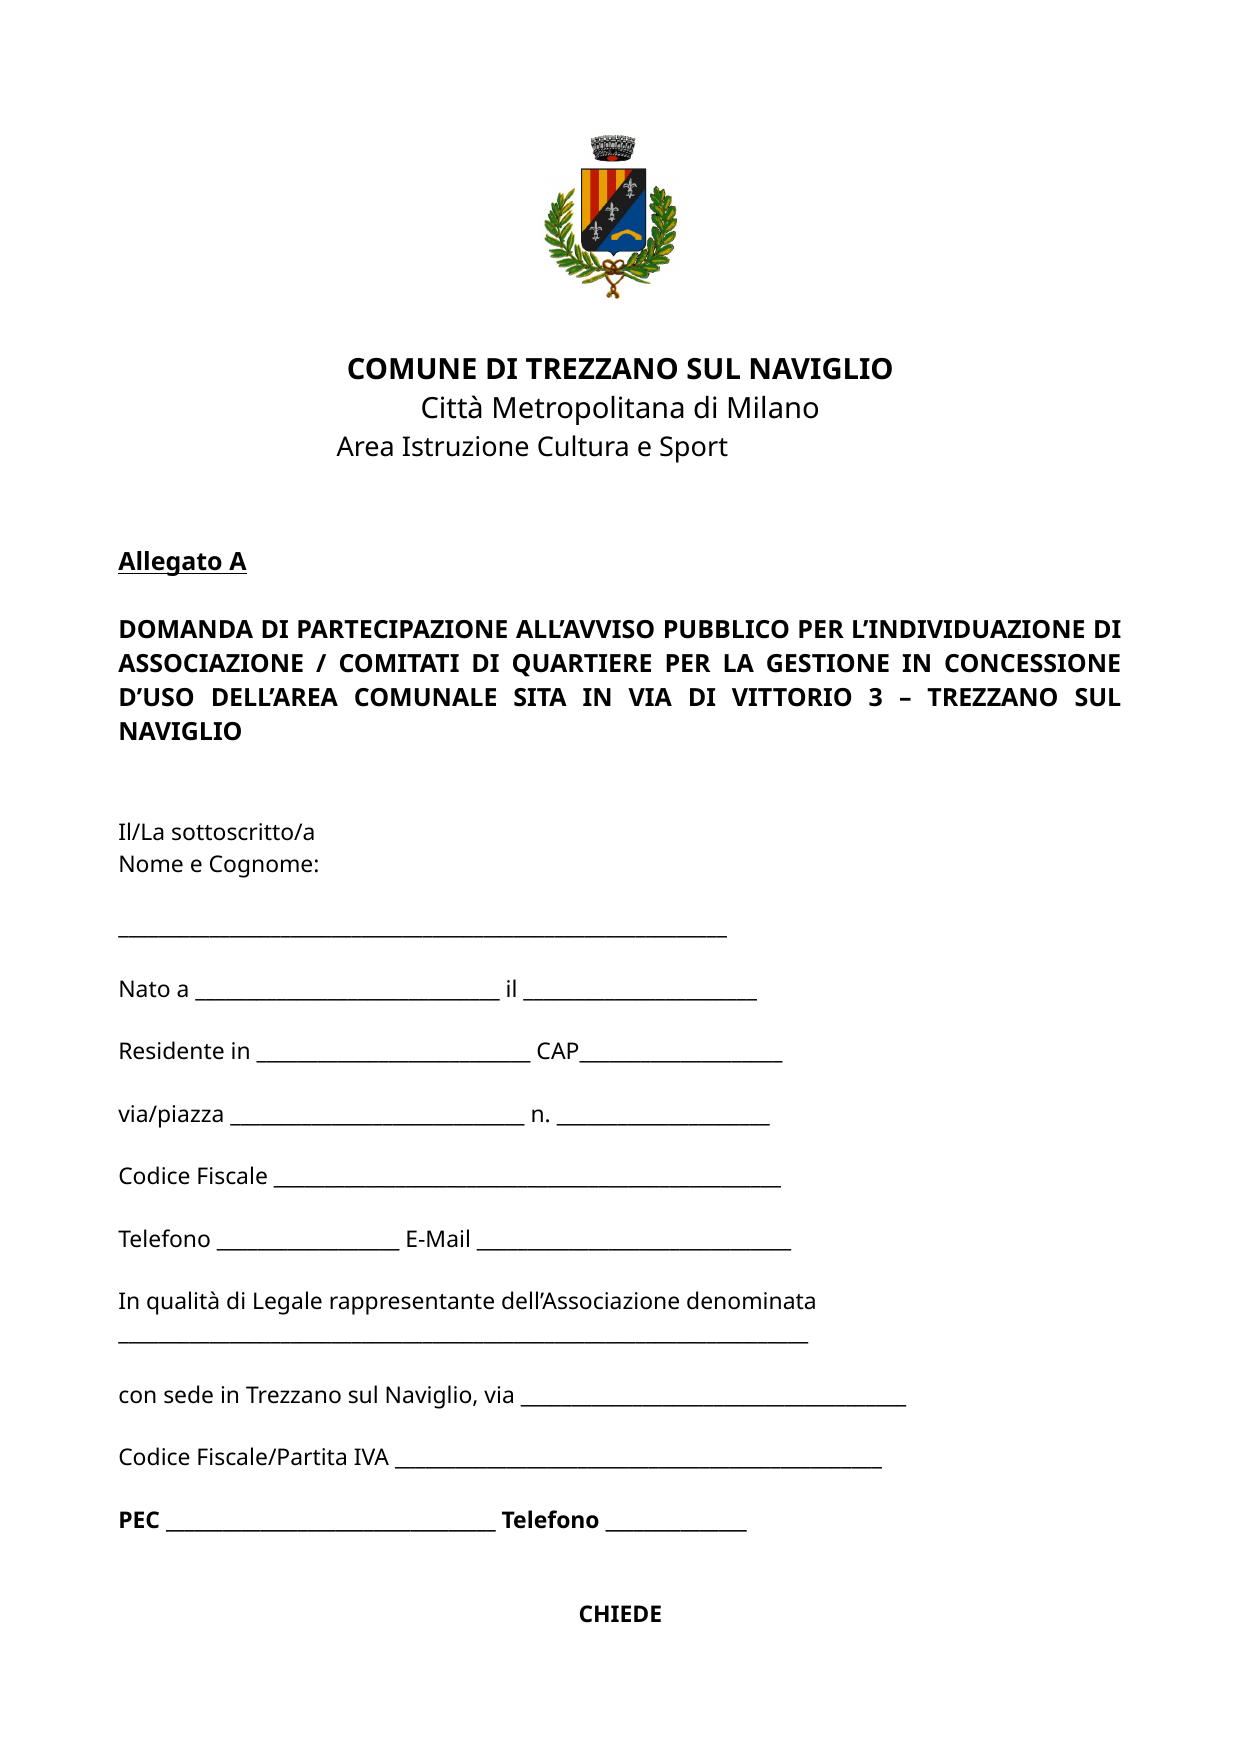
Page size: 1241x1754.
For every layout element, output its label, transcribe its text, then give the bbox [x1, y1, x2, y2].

text Codice Fiscale/Partita IVA ________________________________________________ [118, 1441, 1122, 1472]
text Città Metropolitana di Milano [118, 388, 1122, 427]
text Il/La sottoscritto/a [118, 816, 1122, 847]
text Residente in ___________________________ CAP____________________ [118, 1035, 1122, 1066]
text CHIEDE [118, 1597, 1122, 1629]
text Area Istruzione Cultura e Sport [118, 427, 1122, 464]
text Nato a ______________________________ il _______________________ [118, 972, 1122, 1004]
text Nome e Cognome: [118, 847, 1122, 879]
text ____________________________________________________________________ [118, 1316, 1122, 1347]
text Codice Fiscale __________________________________________________ [118, 1160, 1122, 1191]
text con sede in Trezzano sul Naviglio, via ______________________________________ [118, 1379, 1122, 1410]
picture [538, 123, 683, 306]
text DOMANDA DI PARTECIPAZIONE ALL’AVVISO PUBBLICO PER L’INDIVIDUAZIONE DI ASSOCIAZIONE / COMITATI DI QUARTIERE PER LA GESTIONE IN CONCESSIONE D’USO DELL’AREA COMUNALE SITA IN VIA DI VITTORIO 3 – TREZZANO SUL NAVIGLIO [118, 612, 1122, 748]
text ____________________________________________________________ [118, 910, 1122, 941]
text Telefono __________________ E-Mail _______________________________ [118, 1222, 1122, 1254]
text PEC ___________________________________ Telefono _______________ [118, 1504, 1122, 1535]
text In qualità di Legale rappresentante dell’Associazione denominata [118, 1285, 1122, 1316]
text COMUNE DI TREZZANO SUL NAVIGLIO [118, 348, 1122, 388]
text Allegato A [118, 544, 1122, 578]
text via/piazza _____________________________ n. _____________________ [118, 1097, 1122, 1129]
